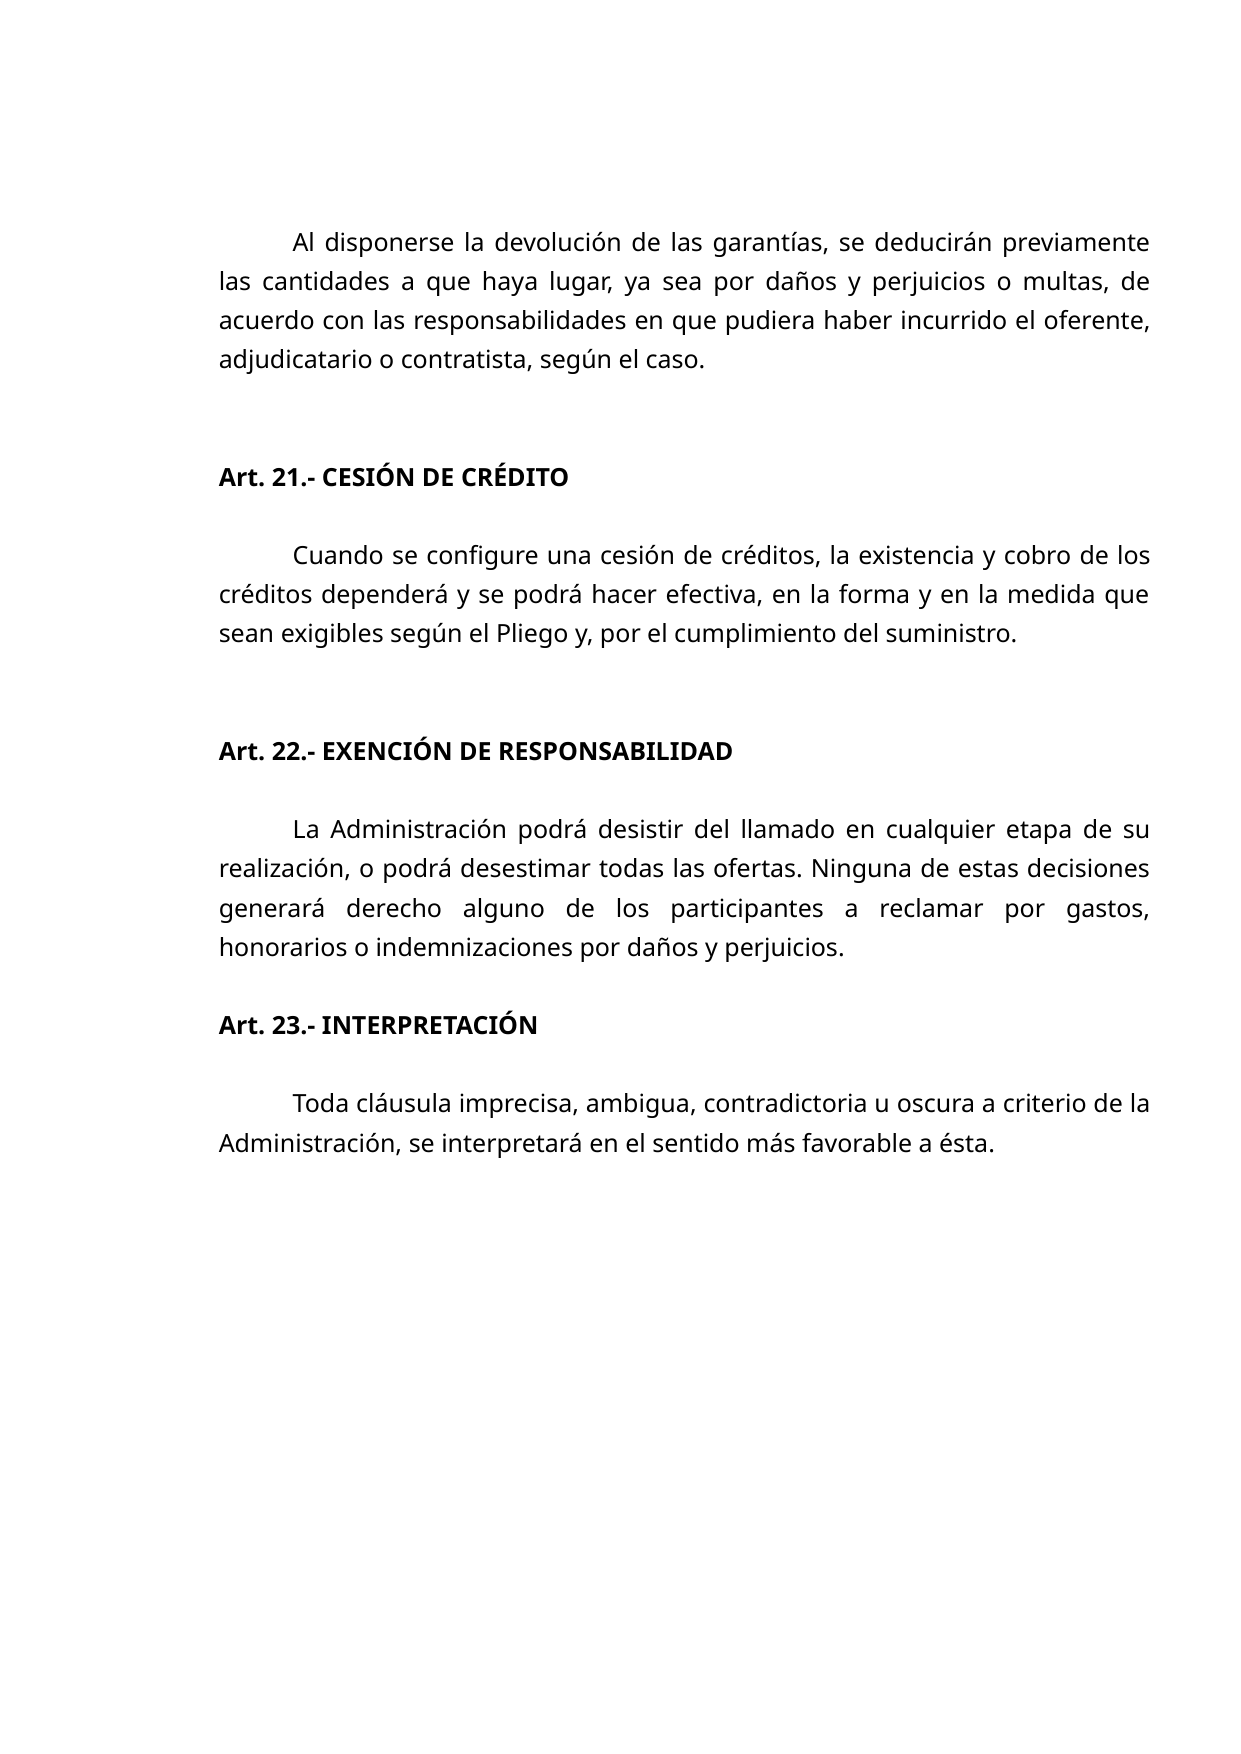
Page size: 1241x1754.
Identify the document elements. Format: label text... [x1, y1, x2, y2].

text Art. 22.- EXENCIÓN DE RESPONSABILIDAD [218, 734, 1152, 768]
text Al disponerse la devolución de las garantías, se deducirán previamente las cantidades a que haya lugar, ya sea por daños y perjuicios o multas, de acuerdo con las responsabilidades en que pudiera haber incurrido el oferente, adjudicatario o contratista, según el caso. [218, 224, 1152, 376]
text Toda cláusula imprecisa, ambigua, contradictoria u oscura a criterio de la Administración, se interpretará en el sentido más favorable a ésta. [218, 1086, 1152, 1159]
text Art. 23.- INTERPRETACIÓN [218, 1008, 1152, 1042]
text Art. 21.- CESIÓN DE CRÉDITO [218, 459, 1152, 493]
text Cuando se configure una cesión de créditos, la existencia y cobro de los créditos dependerá y se podrá hacer efectiva, en la forma y en la medida que sean exigibles según el Pliego y, por el cumplimiento del suministro. [218, 538, 1152, 650]
text La Administración podrá desistir del llamado en cualquier etapa de su realización, o podrá desestimar todas las ofertas. Ninguna de estas decisiones generará derecho alguno de los participantes a reclamar por gastos, honorarios o indemnizaciones por daños y perjuicios. [218, 812, 1152, 963]
